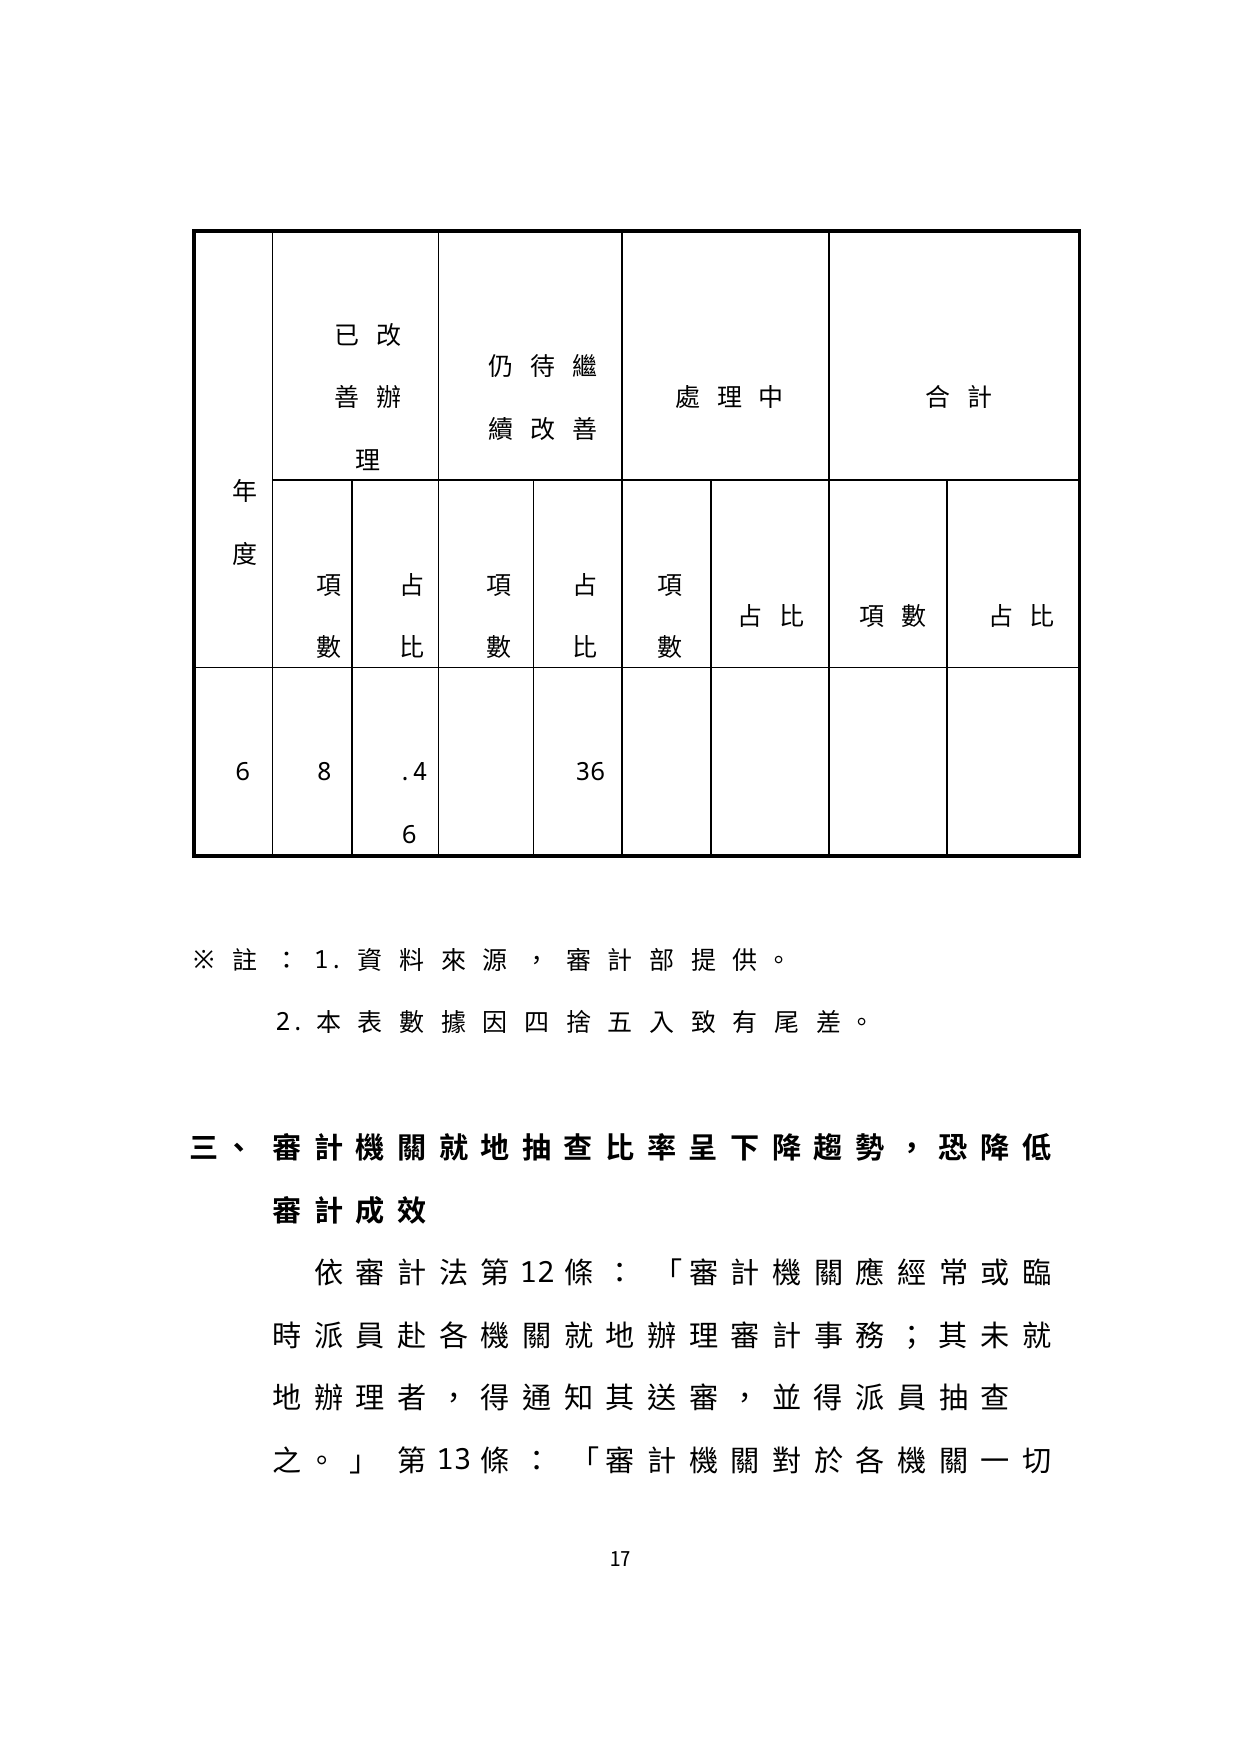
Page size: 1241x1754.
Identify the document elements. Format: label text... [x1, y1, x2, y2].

table_cell 占比 [353, 481, 438, 667]
table_cell 占比 [948, 481, 1078, 667]
table_header 處理中 [623, 233, 828, 479]
table_cell 項數 [439, 481, 533, 667]
text ※註：1.資料來源，審計部提供。 [183, 917, 1058, 979]
table_header 仍待繼續改善 [439, 233, 621, 479]
table_cell [830, 668, 946, 854]
table_cell 占比 [712, 481, 828, 667]
table_cell [948, 668, 1078, 854]
table_header 已改善辦理 [273, 233, 438, 479]
table_cell 項數 [830, 481, 946, 667]
table_cell [439, 668, 533, 854]
table_cell 占比 [534, 481, 621, 667]
text 三、審計機關就地抽查比率呈下降趨勢，恐降低審計成效 [183, 1104, 1058, 1229]
table_cell 項數 [623, 481, 710, 667]
table_cell [623, 668, 710, 854]
table_header 年度 [196, 233, 272, 667]
table_cell 8 [273, 668, 351, 854]
table_cell 36 [534, 668, 621, 854]
table_cell 6 [196, 668, 272, 854]
table_cell [712, 668, 828, 854]
table_cell .46 [353, 668, 438, 854]
text 2.本表數據因四捨五入致有尾差。 [183, 979, 1058, 1042]
table_header 合計 [830, 233, 1078, 479]
table_cell 項數 [273, 481, 351, 667]
text 依審計法第12條：「審計機關應經常或臨時派員赴各機關就地辦理審計事務；其未就地辦理者，得通知其送審，並得派員抽查之。」第13條：「審計機關對於各機關一切收支及財物，得隨時稽察之。」第41條：「審計機關派員赴各機關就地辦理審計事務，應評核其相關內部控制建立及執行之有效程度，決定其審核之詳簡範圍。」是以，就地審計為審計機關最主要之審計方式，經查： [242, 1229, 1058, 1479]
